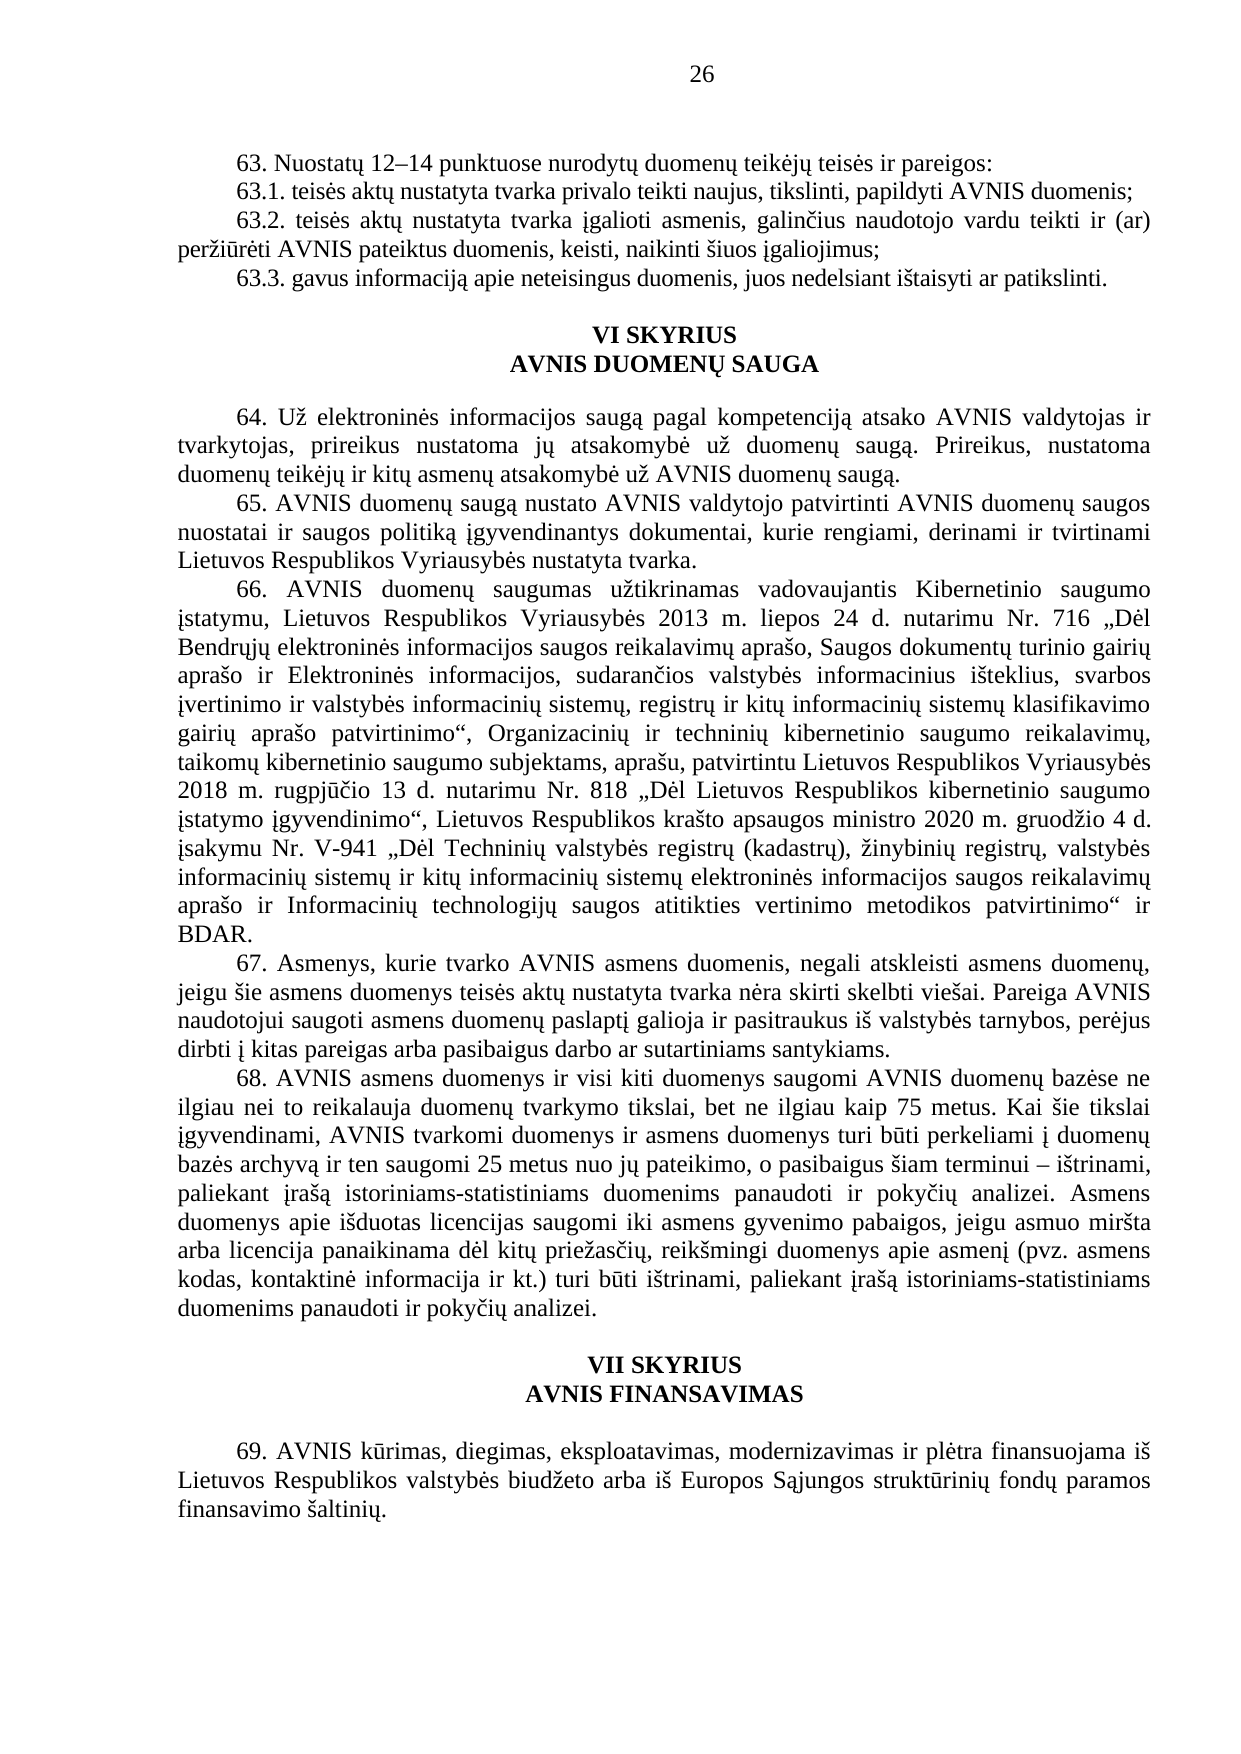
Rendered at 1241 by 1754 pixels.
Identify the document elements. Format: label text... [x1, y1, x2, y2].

text VI SKYRIUS [177, 320, 1152, 349]
text 63. Nuostatų 12–14 punktuose nurodytų duomenų teikėjų teisės ir pareigos: [177, 148, 1152, 176]
text 63.1. teisės aktų nustatyta tvarka privalo teikti naujus, tikslinti, papildyti AVNIS duomenis; [177, 176, 1152, 205]
text 65. AVNIS duomenų saugą nustato AVNIS valdytojo patvirtinti AVNIS duomenų saugos nuostatai ir saugos politiką įgyvendinantys dokumentai, kurie rengiami, derinami ir tvirtinami Lietuvos Respublikos Vyriausybės nustatyta tvarka. [177, 488, 1152, 574]
text AVNIS DUOMENŲ SAUGA [177, 349, 1152, 378]
text 63.3. gavus informaciją apie neteisingus duomenis, juos nedelsiant ištaisyti ar patikslinti. [177, 263, 1152, 291]
text 66. AVNIS duomenų saugumas užtikrinamas vadovaujantis Kibernetinio saugumo įstatymu, Lietuvos Respublikos Vyriausybės 2013 m. liepos 24 d. nutarimu Nr. 716 „Dėl Bendrųjų elektroninės informacijos saugos reikalavimų aprašo, Saugos dokumentų turinio gairių aprašo ir Elektroninės informacijos, sudarančios valstybės informacinius išteklius, svarbos įvertinimo ir valstybės informacinių sistemų, registrų ir kitų informacinių sistemų klasifikavimo gairių aprašo patvirtinimo“, Organizacinių ir techninių kibernetinio saugumo reikalavimų, taikomų kibernetinio saugumo subjektams, aprašu, patvirtintu Lietuvos Respublikos Vyriausybės 2018 m. rugpjūčio 13 d. nutarimu Nr. 818 „Dėl Lietuvos Respublikos kibernetinio saugumo įstatymo įgyvendinimo“, Lietuvos Respublikos krašto apsaugos ministro 2020 m. gruodžio 4 d. įsakymu Nr. V-941 „Dėl Techninių valstybės registrų (kadastrų), žinybinių registrų, valstybės informacinių sistemų ir kitų informacinių sistemų elektroninės informacijos saugos reikalavimų aprašo ir Informacinių technologijų saugos atitikties vertinimo metodikos patvirtinimo“ ir BDAR. [177, 574, 1152, 948]
subtitle AVNIS FINANSAVIMAS [177, 1379, 1152, 1408]
text 64. Už elektroninės informacijos saugą pagal kompetenciją atsako AVNIS valdytojas ir tvarkytojas, prireikus nustatoma jų atsakomybė už duomenų saugą. Prireikus, nustatoma duomenų teikėjų ir kitų asmenų atsakomybė už AVNIS duomenų saugą. [177, 402, 1152, 488]
text 68. AVNIS asmens duomenys ir visi kiti duomenys saugomi AVNIS duomenų bazėse ne ilgiau nei to reikalauja duomenų tvarkymo tikslai, bet ne ilgiau kaip 75 metus. Kai šie tikslai įgyvendinami, AVNIS tvarkomi duomenys ir asmens duomenys turi būti perkeliami į duomenų bazės archyvą ir ten saugomi 25 metus nuo jų pateikimo, o pasibaigus šiam terminui – ištrinami, paliekant įrašą istoriniams-statistiniams duomenims panaudoti ir pokyčių analizei. Asmens duomenys apie išduotas licencijas saugomi iki asmens gyvenimo pabaigos, jeigu asmuo miršta arba licencija panaikinama dėl kitų priežasčių, reikšmingi duomenys apie asmenį (pvz. asmens kodas, kontaktinė informacija ir kt.) turi būti ištrinami, paliekant įrašą istoriniams-statistiniams duomenims panaudoti ir pokyčių analizei. [177, 1063, 1152, 1322]
subtitle VII SKYRIUS [177, 1351, 1152, 1379]
text 63.2. teisės aktų nustatyta tvarka įgalioti asmenis, galinčius naudotojo vardu teikti ir (ar) peržiūrėti AVNIS pateiktus duomenis, keisti, naikinti šiuos įgaliojimus; [177, 205, 1152, 263]
text 67. Asmenys, kurie tvarko AVNIS asmens duomenis, negali atskleisti asmens duomenų, jeigu šie asmens duomenys teisės aktų nustatyta tvarka nėra skirti skelbti viešai. Pareiga AVNIS naudotojui saugoti asmens duomenų paslaptį galioja ir pasitraukus iš valstybės tarnybos, perėjus dirbti į kitas pareigas arba pasibaigus darbo ar sutartiniams santykiams. [177, 948, 1152, 1063]
text 69. AVNIS kūrimas, diegimas, eksploatavimas, modernizavimas ir plėtra finansuojama iš Lietuvos Respublikos valstybės biudžeto arba iš Europos Sąjungos struktūrinių fondų paramos finansavimo šaltinių. [177, 1436, 1152, 1523]
